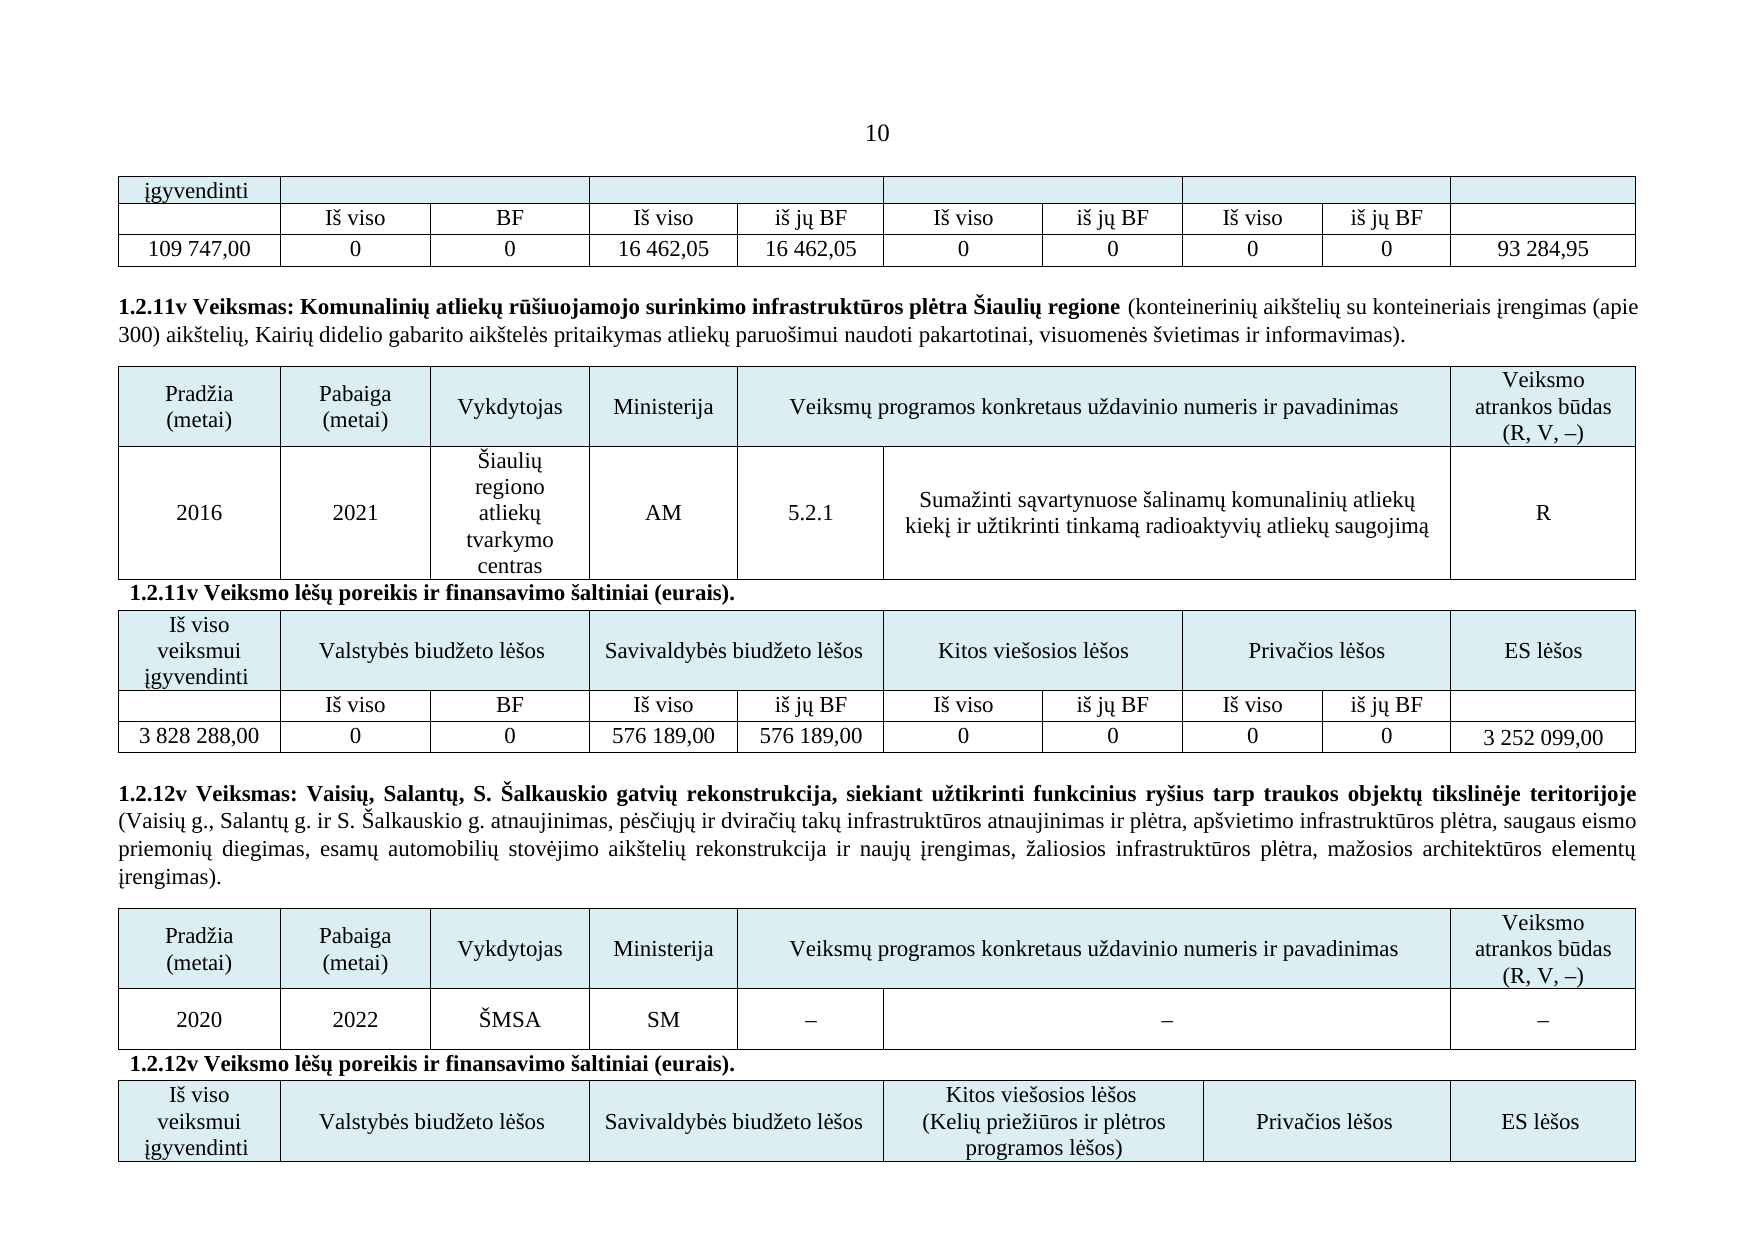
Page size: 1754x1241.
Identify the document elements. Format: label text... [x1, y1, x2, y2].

table_cell AM [590, 447, 737, 578]
table_cell 0 [1323, 235, 1450, 266]
table_cell [281, 177, 589, 203]
text 1.2.12v Veiksmas: Vaisių, Salantų, S. Šalkauskio gatvių rekonstrukcija, siekiant užtikrinti funkcinius ryšius tarp traukos objektų tikslinėje teritorijoje (Vaisių g., Salantų g. ir S. Šalkauskio g. atnaujinimas, pėsčiųjų ir dviračių takų infrastruktūros atnaujinimas ir plėtra, apšvietimo infrastruktūros plėtra, saugaus eismo priemonių diegimas, esamų automobilių stovėjimo aikštelių rekonstrukcija ir naujų įrengimas, žaliosios infrastruktūros plėtra, mažosios architektūros elementų įrengimas). [118, 780, 1639, 890]
table_cell Savivaldybės biudžeto lėšos [590, 1081, 883, 1161]
table_cell Privačios lėšos [1204, 1081, 1450, 1161]
table_header Ministerija [590, 367, 737, 446]
table_cell 0 [431, 722, 589, 752]
table_cell [1451, 204, 1635, 234]
table_cell Iš viso veiksmui įgyvendinti [119, 1081, 280, 1161]
table_cell – [884, 989, 1450, 1049]
text 1.2.11v Veiksmas: Komunalinių atliekų rūšiuojamojo surinkimo infrastruktūros plėtra Šiaulių regione (konteinerinių aikštelių su konteineriais įrengimas (apie 300) aikštelių, Kairių didelio gabarito aikštelės pritaikymas atliekų paruošimui naudoti pakartotinai, visuomenės švietimas ir informavimas). [118, 293, 1639, 347]
table_header Veiksmų programos konkretaus uždavinio numeris ir pavadinimas [738, 367, 1450, 446]
table_cell 0 [1183, 722, 1322, 752]
table_cell 0 [281, 722, 430, 752]
table_cell 2020 [119, 989, 280, 1049]
table_cell Iš viso veiksmui įgyvendinti [119, 611, 280, 690]
table_cell R [1451, 447, 1635, 578]
table_cell 0 [1183, 235, 1322, 266]
table_cell 93 284,95 [1451, 235, 1635, 266]
table_cell Iš viso [1183, 204, 1322, 234]
table_cell ŠMSA [431, 989, 589, 1049]
table_header Veiksmo atrankos būdas (R, V, –) [1451, 909, 1635, 988]
table_cell ES lėšos [1451, 1081, 1635, 1161]
table_cell 3 252 099,00 [1451, 722, 1635, 752]
table_cell [1451, 177, 1635, 203]
table_cell 576 189,00 [738, 722, 883, 752]
table_header Pradžia (metai) [119, 909, 280, 988]
table_cell 0 [281, 235, 430, 266]
table_cell Iš viso [1183, 691, 1322, 721]
table_cell iš jų BF [1043, 691, 1182, 721]
table_header Veiksmo atrankos būdas (R, V, –) [1451, 367, 1635, 446]
table_cell 1.2.12v Veiksmo lėšų poreikis ir finansavimo šaltiniai (eurais). [118, 1050, 1636, 1080]
table_cell Privačios lėšos [1183, 611, 1450, 690]
table_cell Iš viso [281, 691, 430, 721]
table_cell BF [431, 204, 589, 234]
table_cell – [738, 989, 883, 1049]
table_cell iš jų BF [1043, 204, 1182, 234]
table_cell Iš viso [884, 204, 1042, 234]
table_cell [1183, 177, 1450, 203]
table_cell Iš viso [590, 691, 737, 721]
table_cell iš jų BF [1323, 204, 1450, 234]
table_header Pabaiga (metai) [281, 367, 430, 446]
table_header Veiksmų programos konkretaus uždavinio numeris ir pavadinimas [738, 909, 1450, 988]
table_cell iš jų BF [738, 691, 883, 721]
table_cell Valstybės biudžeto lėšos [281, 1081, 589, 1161]
table_cell Iš viso [590, 204, 737, 234]
table_cell 0 [1323, 722, 1450, 752]
table_cell SM [590, 989, 737, 1049]
table_cell Valstybės biudžeto lėšos [281, 611, 589, 690]
table_cell Iš viso [281, 204, 430, 234]
table_header Vykdytojas [431, 367, 589, 446]
table_cell [119, 691, 280, 721]
table_header Pabaiga (metai) [281, 909, 430, 988]
table_cell iš jų BF [738, 204, 883, 234]
table_cell Šiaulių regiono atliekų tvarkymo centras [431, 447, 589, 578]
table_cell 0 [1043, 235, 1182, 266]
table_cell 0 [884, 722, 1042, 752]
table_cell Savivaldybės biudžeto lėšos [590, 611, 883, 690]
table_cell 0 [431, 235, 589, 266]
table_cell 576 189,00 [590, 722, 737, 752]
table_header Vykdytojas [431, 909, 589, 988]
table_cell Kitos viešosios lėšos (Kelių priežiūros ir plėtros programos lėšos) [884, 1081, 1203, 1161]
table_cell 2016 [119, 447, 280, 578]
table_cell 109 747,00 [119, 235, 280, 266]
table_cell 1.2.11v Veiksmo lėšų poreikis ir finansavimo šaltiniai (eurais). [118, 580, 1636, 610]
table_cell BF [431, 691, 589, 721]
table_cell 0 [1043, 722, 1182, 752]
table_cell Kitos viešosios lėšos [884, 611, 1182, 690]
table_cell – [1451, 989, 1635, 1049]
table_cell 2022 [281, 989, 430, 1049]
table_cell 16 462,05 [590, 235, 737, 266]
table_cell [590, 177, 883, 203]
table_header Pradžia (metai) [119, 367, 280, 446]
table_cell 5.2.1 [738, 447, 883, 578]
table_cell 3 828 288,00 [119, 722, 280, 752]
table_cell 16 462,05 [738, 235, 883, 266]
table_header Ministerija [590, 909, 737, 988]
table_cell ES lėšos [1451, 611, 1635, 690]
table_cell įgyvendinti [119, 177, 280, 203]
table_cell [1451, 691, 1635, 721]
table_cell Iš viso [884, 691, 1042, 721]
table_cell iš jų BF [1323, 691, 1450, 721]
table_cell Sumažinti sąvartynuose šalinamų komunalinių atliekų kiekį ir užtikrinti tinkamą radioaktyvių atliekų saugojimą [884, 447, 1450, 578]
table_cell 2021 [281, 447, 430, 578]
table_cell 0 [884, 235, 1042, 266]
table_cell [884, 177, 1182, 203]
table_cell [119, 204, 280, 234]
